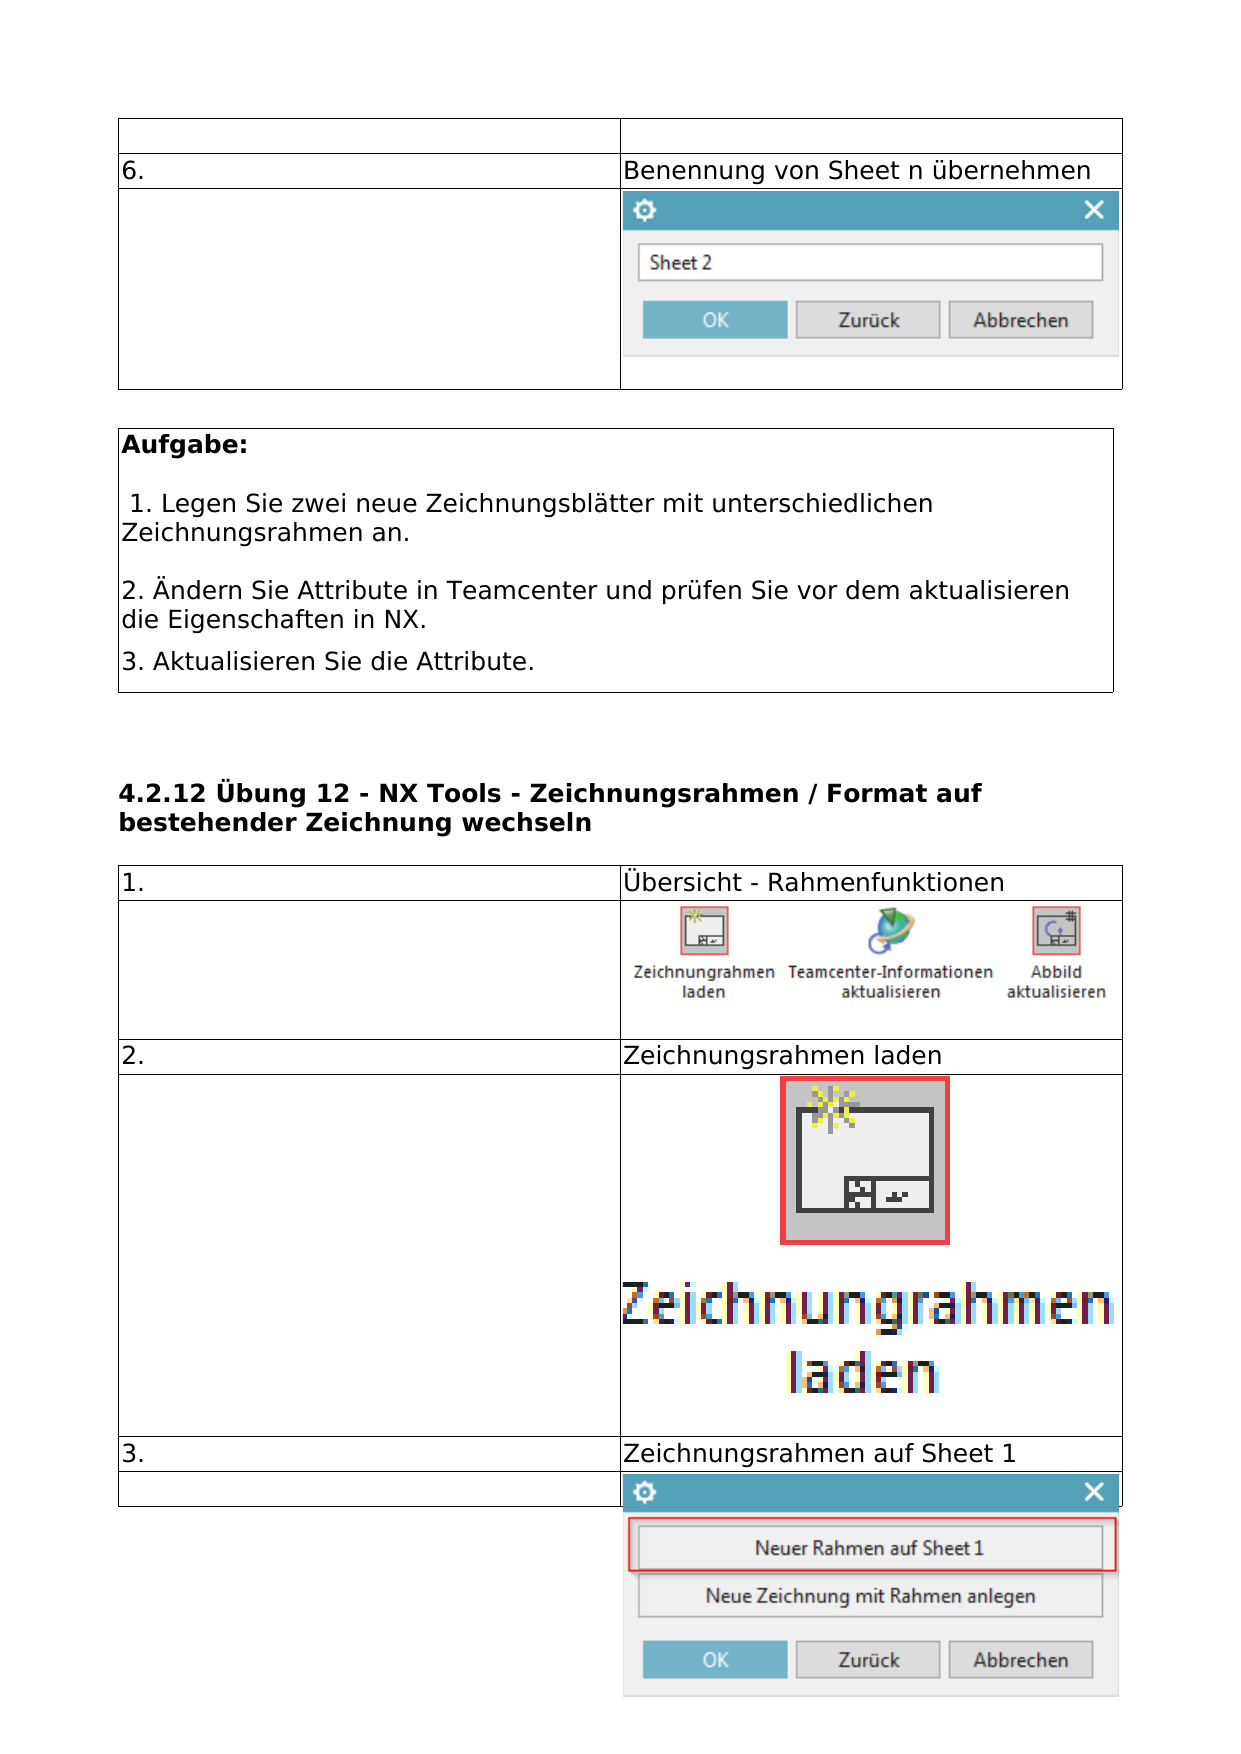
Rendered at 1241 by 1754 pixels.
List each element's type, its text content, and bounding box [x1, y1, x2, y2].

table_cell [621, 1075, 1122, 1436]
picture [622, 1474, 1120, 1697]
table_cell [119, 901, 620, 1038]
table_cell [621, 189, 1122, 389]
table_cell [119, 1075, 620, 1436]
table_header Übersicht - Rahmenfunktionen [621, 866, 1122, 900]
table_cell Zeichnungsrahmen auf Sheet 1 [621, 1437, 1122, 1471]
picture [622, 1076, 1120, 1404]
table_cell Benennung von Sheet n übernehmen [621, 154, 1122, 188]
table_cell Zeichnungsrahmen laden [621, 1040, 1122, 1073]
picture [622, 191, 1120, 357]
table_cell [119, 189, 620, 389]
table_cell 6. [119, 154, 620, 188]
table_cell [621, 119, 1122, 153]
table_cell 3. [119, 1437, 620, 1471]
picture [622, 902, 1120, 1007]
table_cell [119, 119, 620, 153]
table_cell [119, 1472, 620, 1506]
table_cell 2. [119, 1040, 620, 1073]
table_cell [621, 901, 1122, 1038]
table_header Aufgabe: 1. Legen Sie zwei neue Zeichnungsblätter mit unterschiedlichen Zeichnungsrahmen an. 2. Ändern Sie Attribute in Teamcenter und prüfen Sie vor dem aktualisieren die Eigenschaften in NX. 3. Aktualisieren Sie die Attribute. [119, 429, 1113, 692]
subtitle 4.2.12 Übung 12 - NX Tools - Zeichnungsrahmen / Format auf bestehender Zeichnung wechseln [118, 779, 1122, 837]
table_header 1. [119, 866, 620, 900]
